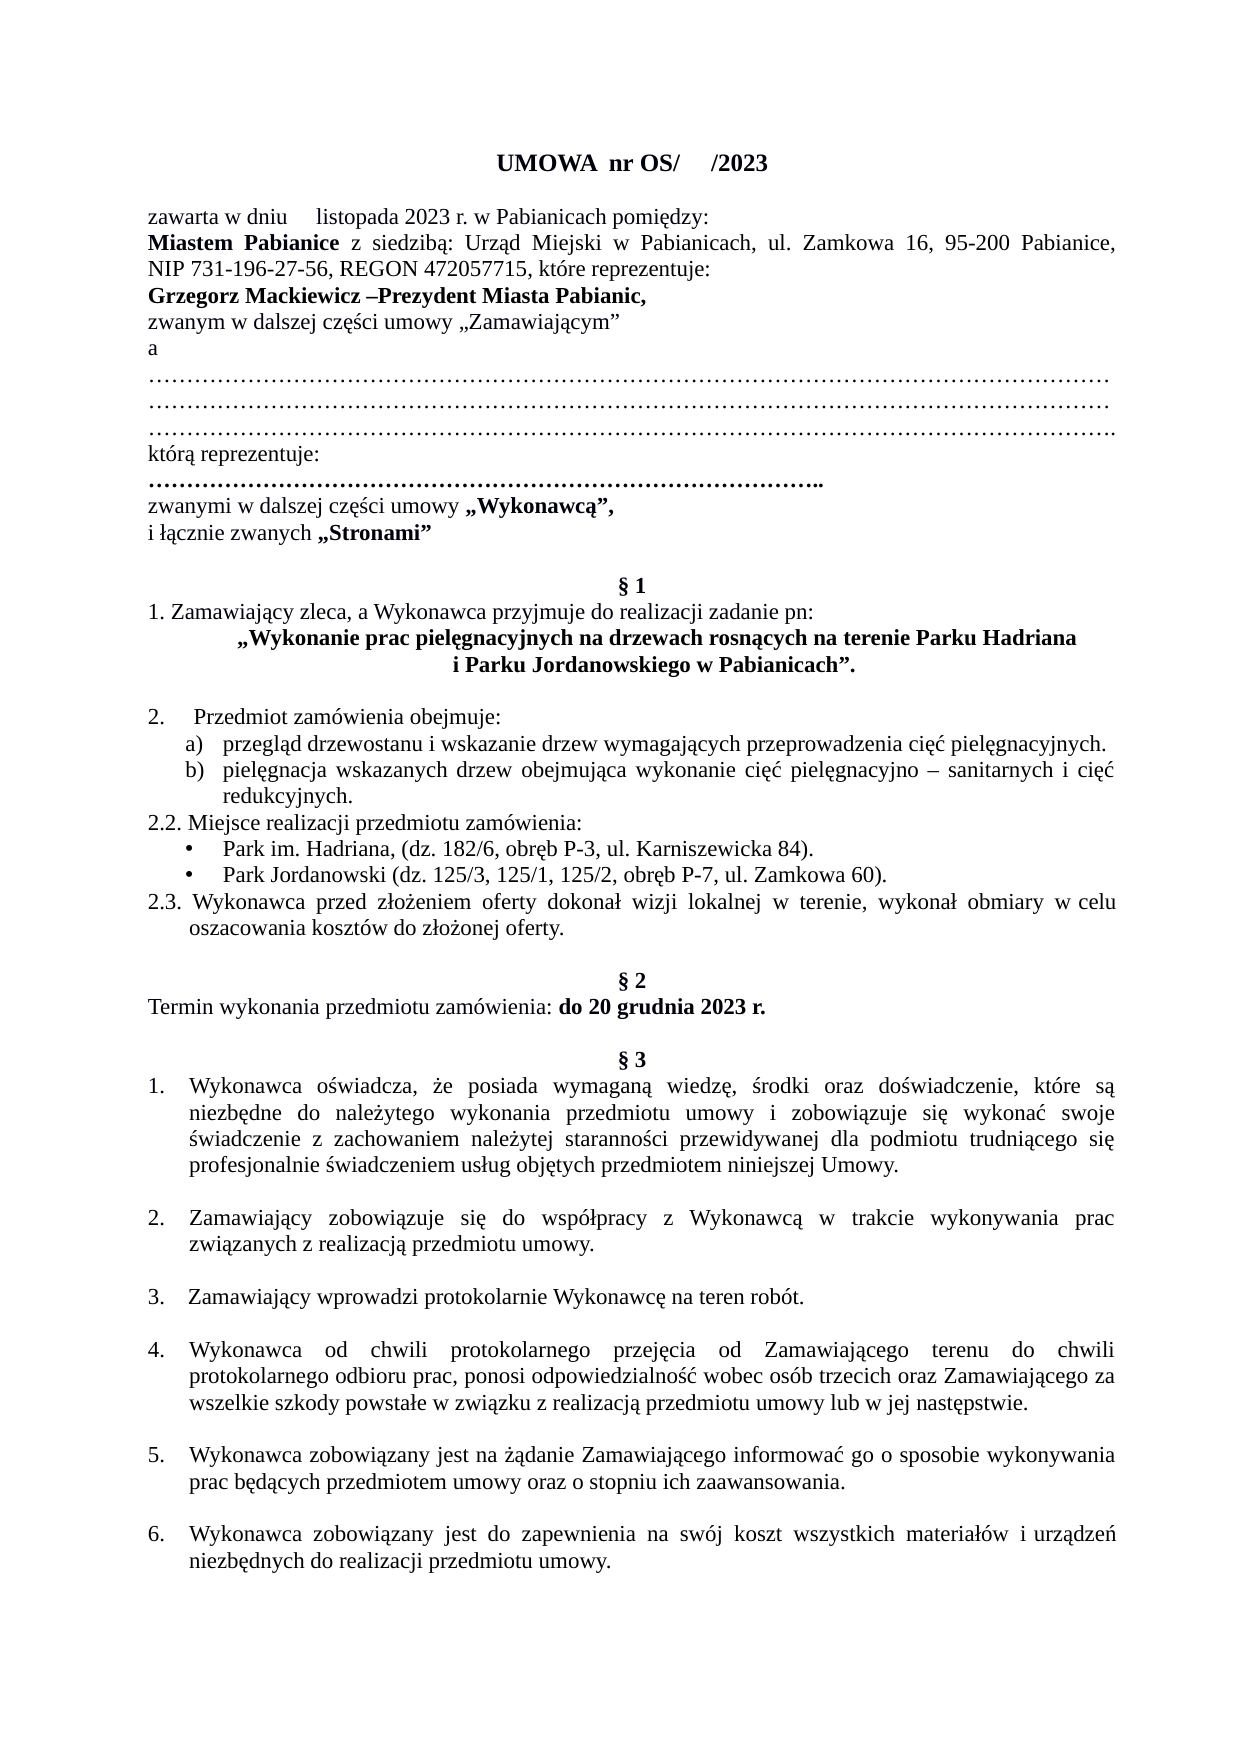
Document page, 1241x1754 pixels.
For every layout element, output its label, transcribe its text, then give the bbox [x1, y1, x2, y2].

text ………………………………………………………………………………………………………………………………………………………………………………………………………………………………………………………………………………………………………………………………………………. [148, 361, 1116, 440]
text zwanym w dalszej części umowy „Zamawiającym” [148, 308, 1116, 334]
text UMOWA nr OS/ /2023 [148, 148, 1116, 176]
text 6. Wykonawca zobowiązany jest do zapewnienia na swój koszt wszystkich materiałów i urządzeń niezbędnych do realizacji przedmiotu umowy. [148, 1520, 1116, 1573]
text „Wykonanie prac pielęgnacyjnych na drzewach rosnących na terenie Parku Hadriana i Parku Jordanowskiego w Pabianicach”. [192, 624, 1116, 677]
text 2. Zamawiający zobowiązuje się do współpracy z Wykonawcą w trakcie wykonywania prac związanych z realizacją przedmiotu umowy. [148, 1204, 1116, 1257]
text i łącznie zwanych „Stronami” [148, 519, 1116, 545]
list pielęgnacja wskazanych drzew obejmująca wykonanie cięć pielęgnacyjno – sanitarnych i cięć redukcyjnych. [185, 756, 1116, 809]
text § 3 [148, 1046, 1116, 1072]
text 2.2. Miejsce realizacji przedmiotu zamówienia: [148, 809, 1116, 835]
text …………………………………………………………………………….. [148, 466, 1116, 493]
text którą reprezentuje: [148, 440, 1116, 466]
text zwanymi w dalszej części umowy „Wykonawcą”, [148, 493, 1116, 519]
text § 2 [148, 967, 1116, 993]
text Termin wykonania przedmiotu zamówienia: do 20 grudnia 2023 r. [148, 993, 1116, 1020]
text 3. Zamawiający wprowadzi protokolarnie Wykonawcę na teren robót. [148, 1283, 1116, 1309]
text 2.3. Wykonawca przed złożeniem oferty dokonał wizji lokalnej w terenie, wykonał obmiary w celu oszacowania kosztów do złożonej oferty. [148, 888, 1116, 941]
list przegląd drzewostanu i wskazanie drzew wymagających przeprowadzenia cięć pielęgnacyjnych. [185, 730, 1116, 756]
text zawarta w dniu listopada 2023 r. w Pabianicach pomiędzy: [148, 203, 1116, 229]
text Grzegorz Mackiewicz –Prezydent Miasta Pabianic, [148, 282, 1116, 308]
list Park im. Hadriana, (dz. 182/6, obręb P-3, ul. Karniszewicka 84). [185, 835, 1116, 862]
text 1. Zamawiający zleca, a Wykonawca przyjmuje do realizacji zadanie pn: [148, 598, 1116, 624]
list Park Jordanowski (dz. 125/3, 125/1, 125/2, obręb P-7, ul. Zamkowa 60). [185, 862, 1116, 888]
text a [148, 334, 1116, 361]
text 4. Wykonawca od chwili protokolarnego przejęcia od Zamawiającego terenu do chwili protokolarnego odbioru prac, ponosi odpowiedzialność wobec osób trzecich oraz Zamawiającego za wszelkie szkody powstałe w związku z realizacją przedmiotu umowy lub w jej następstwie. [148, 1336, 1116, 1415]
text 1. Wykonawca oświadcza, że posiada wymaganą wiedzę, środki oraz doświadczenie, które są niezbędne do należytego wykonania przedmiotu umowy i zobowiązuje się wykonać swoje świadczenie z zachowaniem należytej staranności przewidywanej dla podmiotu trudniącego się profesjonalnie świadczeniem usług objętych przedmiotem niniejszej Umowy. [148, 1072, 1116, 1178]
text 5. Wykonawca zobowiązany jest na żądanie Zamawiającego informować go o sposobie wykonywania prac będących przedmiotem umowy oraz o stopniu ich zaawansowania. [148, 1441, 1116, 1494]
text § 1 [148, 572, 1116, 598]
text Miastem Pabianice z siedzibą: Urząd Miejski w Pabianicach, ul. Zamkowa 16, 95-200 Pabianice, NIP 731-196-27-56, REGON 472057715, które reprezentuje: [148, 229, 1116, 282]
text 2. Przedmiot zamówienia obejmuje: [148, 703, 1116, 730]
